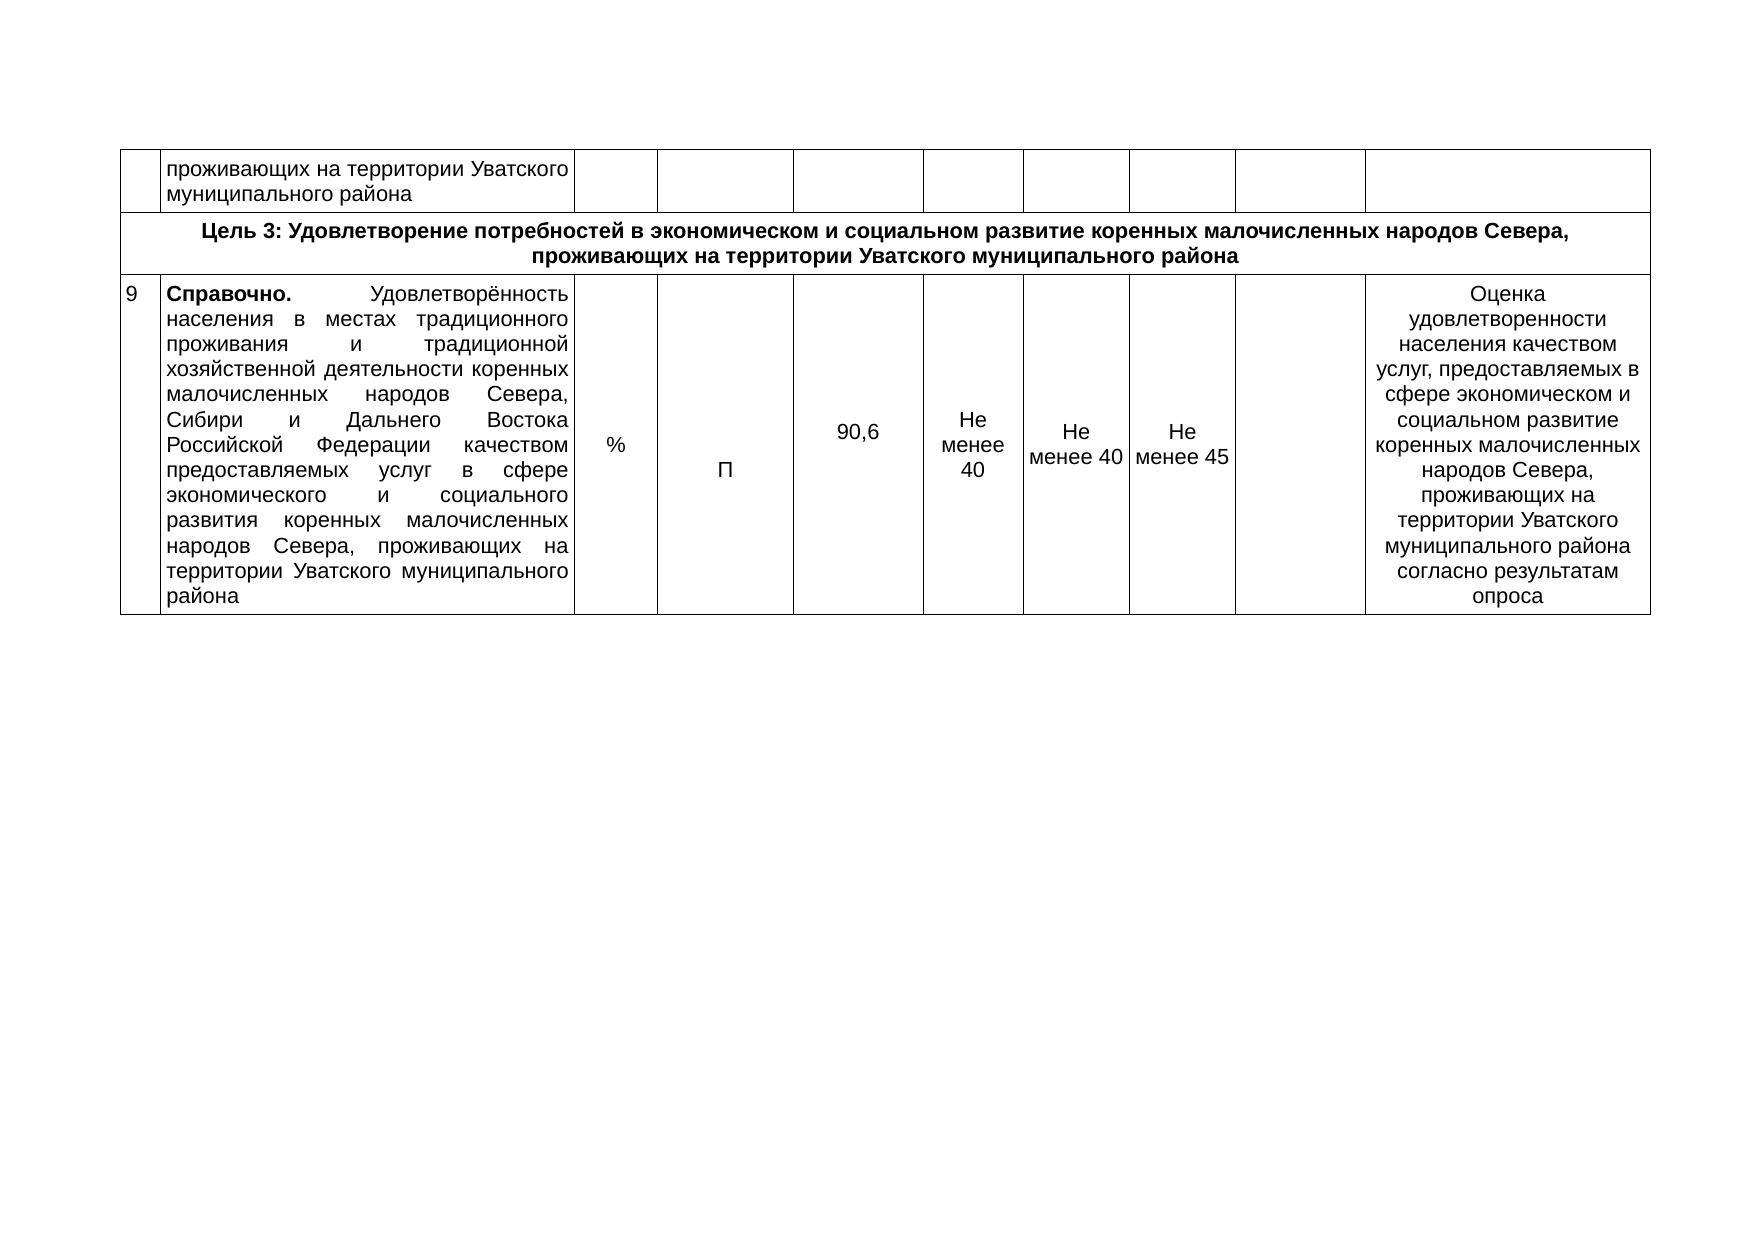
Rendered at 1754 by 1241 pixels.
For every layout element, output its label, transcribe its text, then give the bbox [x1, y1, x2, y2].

table_cell 9 [121, 275, 160, 614]
table_cell Оценка удовлетворенности населения качеством услуг, предоставляемых в сфере экономическом и социальном развитие коренных малочисленных народов Севера, проживающих на территории Уватского муниципального района согласно результатам опроса [1366, 275, 1650, 614]
table_cell % [575, 275, 657, 614]
table_cell [121, 150, 160, 212]
table_cell 90,6 [794, 275, 923, 614]
table_cell проживающих на территории Уватского муниципального района [161, 150, 574, 212]
table_cell П [658, 275, 793, 614]
table_cell Не менее 45 [1130, 275, 1235, 614]
table_cell [1366, 150, 1650, 212]
table_cell [1236, 275, 1365, 614]
table_cell [924, 150, 1023, 212]
table_cell [575, 150, 657, 212]
table_cell [1130, 150, 1235, 212]
table_cell [1236, 150, 1365, 212]
table_cell Цель 3: Удовлетворение потребностей в экономическом и социальном развитие коренных малочисленных народов Севера, проживающих на территории Уватского муниципального района [121, 213, 1650, 274]
table_cell Не менее 40 [924, 275, 1023, 614]
table_cell [658, 150, 793, 212]
table_cell [794, 150, 923, 212]
table_cell Справочно. Удовлетворённость населения в местах традиционного проживания и традиционной хозяйственной деятельности коренных малочисленных народов Севера, Сибири и Дальнего Востока Российской Федерации качеством предоставляемых услуг в сфере экономического и социального развития коренных малочисленных народов Севера, проживающих на территории Уватского муниципального района [161, 275, 574, 614]
table_cell Не менее 40 [1024, 275, 1129, 614]
table_cell [1024, 150, 1129, 212]
